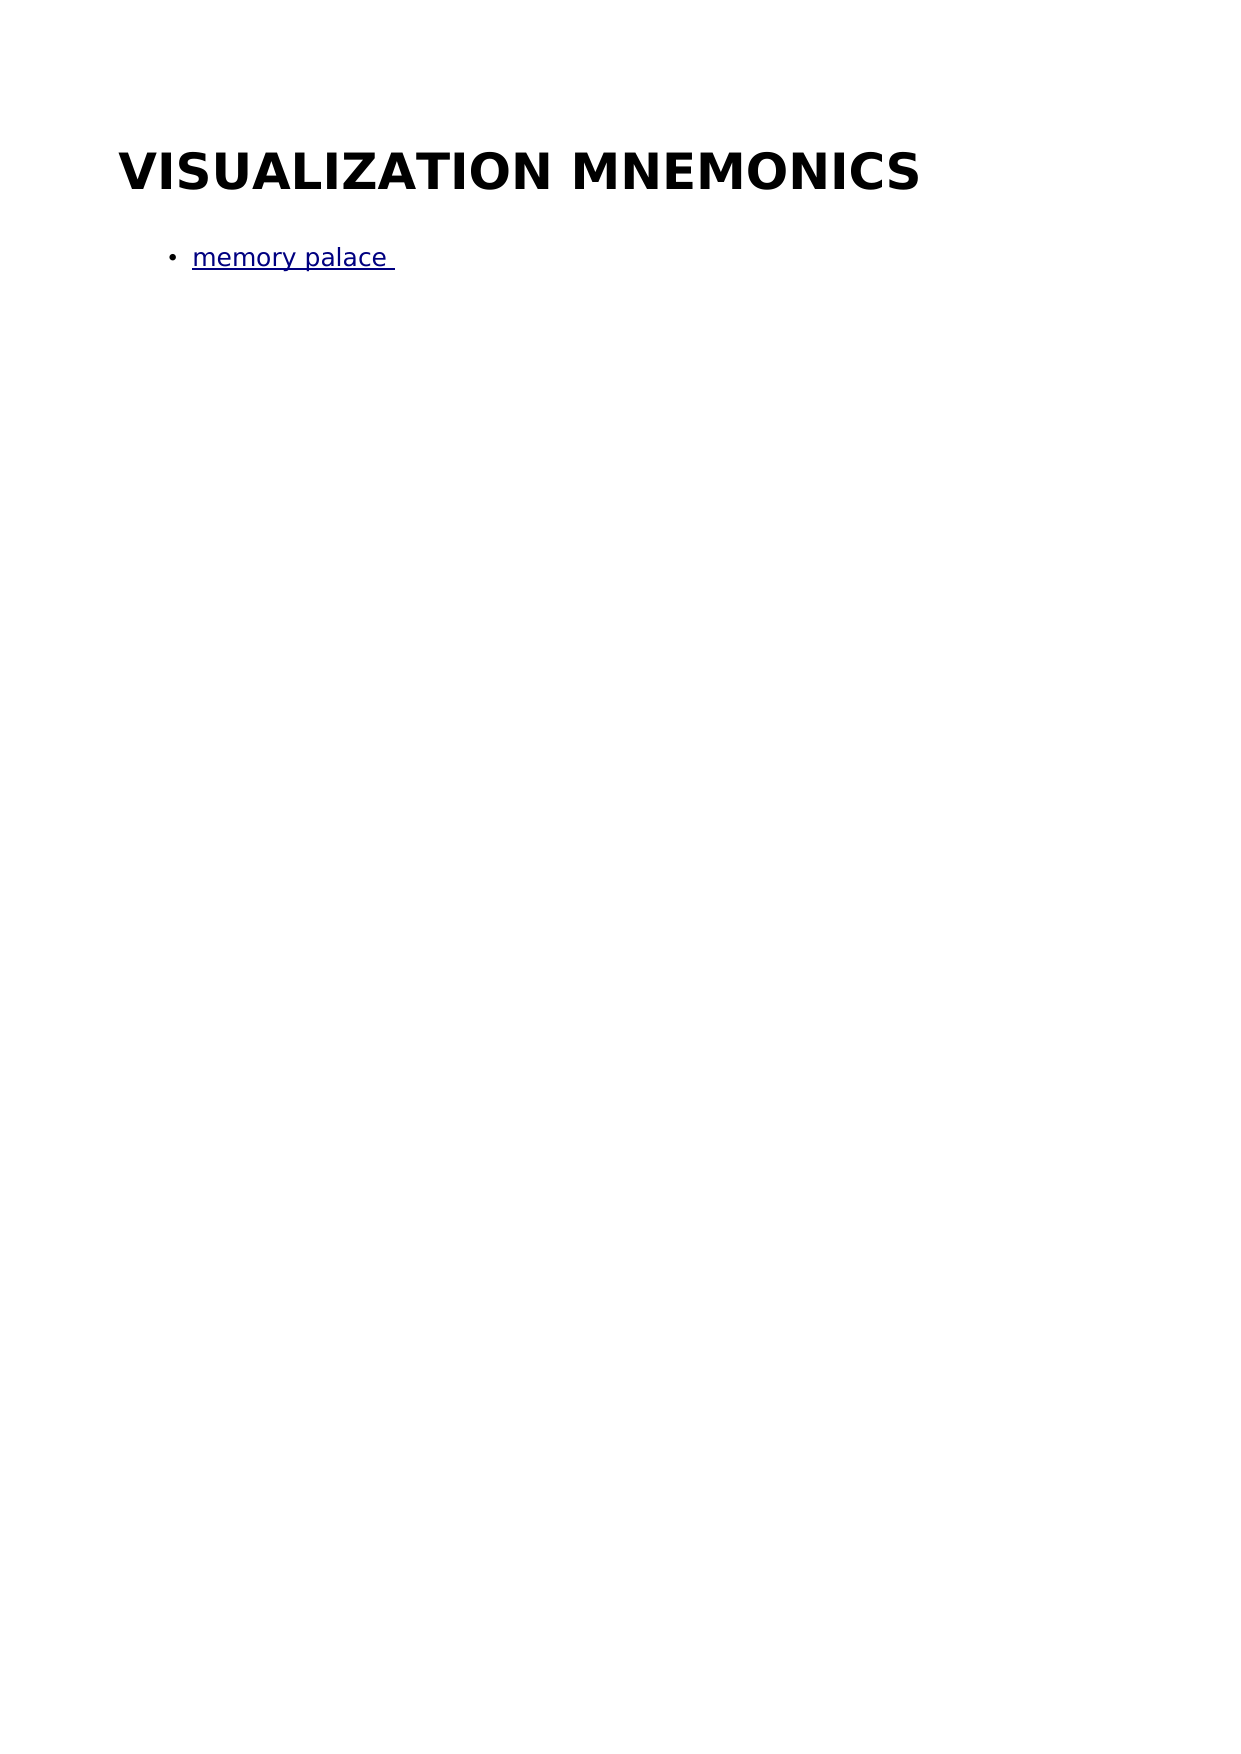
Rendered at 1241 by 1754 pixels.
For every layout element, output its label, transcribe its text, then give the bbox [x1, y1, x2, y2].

subtitle VISUALIZATION MNEMONICS [118, 143, 1122, 201]
list memory palace [177, 243, 1122, 272]
